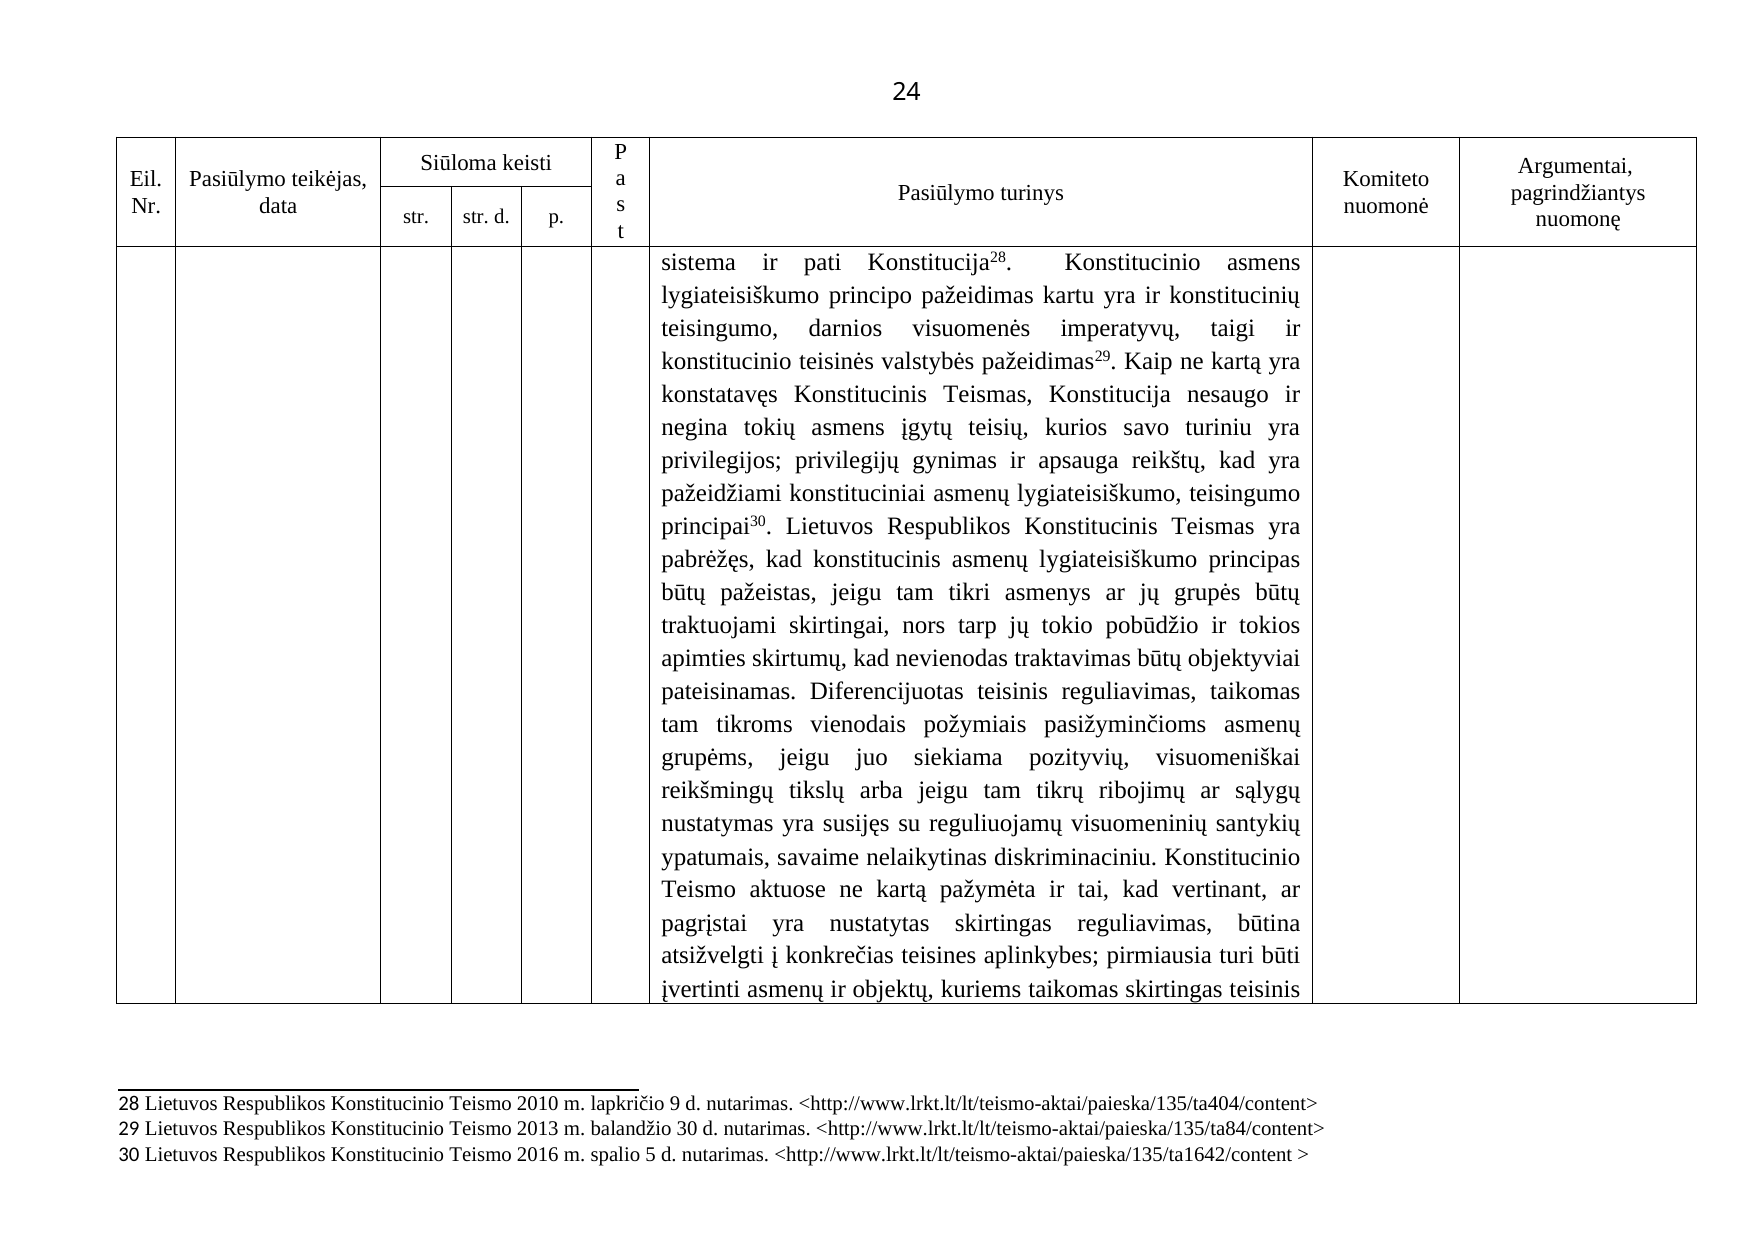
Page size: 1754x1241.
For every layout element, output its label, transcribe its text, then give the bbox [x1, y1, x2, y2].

table_cell str. [381, 187, 451, 246]
table_cell [176, 247, 380, 1002]
table_cell * [592, 247, 649, 1002]
table_cell p. [522, 187, 591, 246]
table_header Argumentai, pagrindžiantys nuomonę [1460, 138, 1696, 246]
table_cell [117, 247, 175, 1002]
table_cell [1460, 247, 1696, 1002]
table_cell [522, 247, 591, 1002]
table_header Pasiūlymo teikėjas, data [176, 138, 380, 246]
table_header Komiteto nuomonė [1313, 138, 1459, 246]
table_cell [1313, 247, 1459, 1002]
table_cell str. d. [452, 187, 521, 246]
table_cell [452, 247, 521, 1002]
table_cell sistema ir pati Konstitucija. Konstitucinio asmens lygiateisiškumo principo pažeidimas kartu yra ir konstitucinių teisingumo, darnios visuomenės imperatyvų, taigi ir konstitucinio teisinės valstybės pažeidimas. Kaip ne kartą yra konstatavęs Konstitucinis Teismas, Konstitucija nesaugo ir negina tokių asmens įgytų teisių, kurios savo turiniu yra privilegijos; privilegijų gynimas ir apsauga reikštų, kad yra pažeidžiami konstituciniai asmenų lygiateisiškumo, teisingumo principai. Lietuvos Respublikos Konstitucinis Teismas yra pabrėžęs, kad konstitucinis asmenų lygiateisiškumo principas būtų pažeistas, jeigu tam tikri asmenys ar jų grupės būtų traktuojami skirtingai, nors tarp jų tokio pobūdžio ir tokios apimties skirtumų, kad nevienodas traktavimas būtų objektyviai pateisinamas. Diferencijuotas teisinis reguliavimas, taikomas tam tikroms vienodais požymiais pasižyminčioms asmenų grupėms, jeigu juo siekiama pozityvių, visuomeniškai reikšmingų tikslų arba jeigu tam tikrų ribojimų ar sąlygų nustatymas yra susijęs su reguliuojamų visuomeninių santykių ypatumais, savaime nelaikytinas diskriminaciniu. Konstitucinio Teismo aktuose ne kartą pažymėta ir tai, kad vertinant, ar pagrįstai yra nustatytas skirtingas reguliavimas, būtina atsižvelgti į konkrečias teisines aplinkybes; pirmiausia turi būti įvertinti asmenų ir objektų, kuriems taikomas skirtingas teisinis [650, 247, 1312, 1002]
table_header Eil. Nr. [117, 138, 175, 246]
table_cell [381, 247, 451, 1002]
table_header Pastabos [592, 138, 649, 246]
table_header Siūloma keisti [381, 138, 591, 186]
table_header Pasiūlymo turinys [650, 138, 1312, 246]
